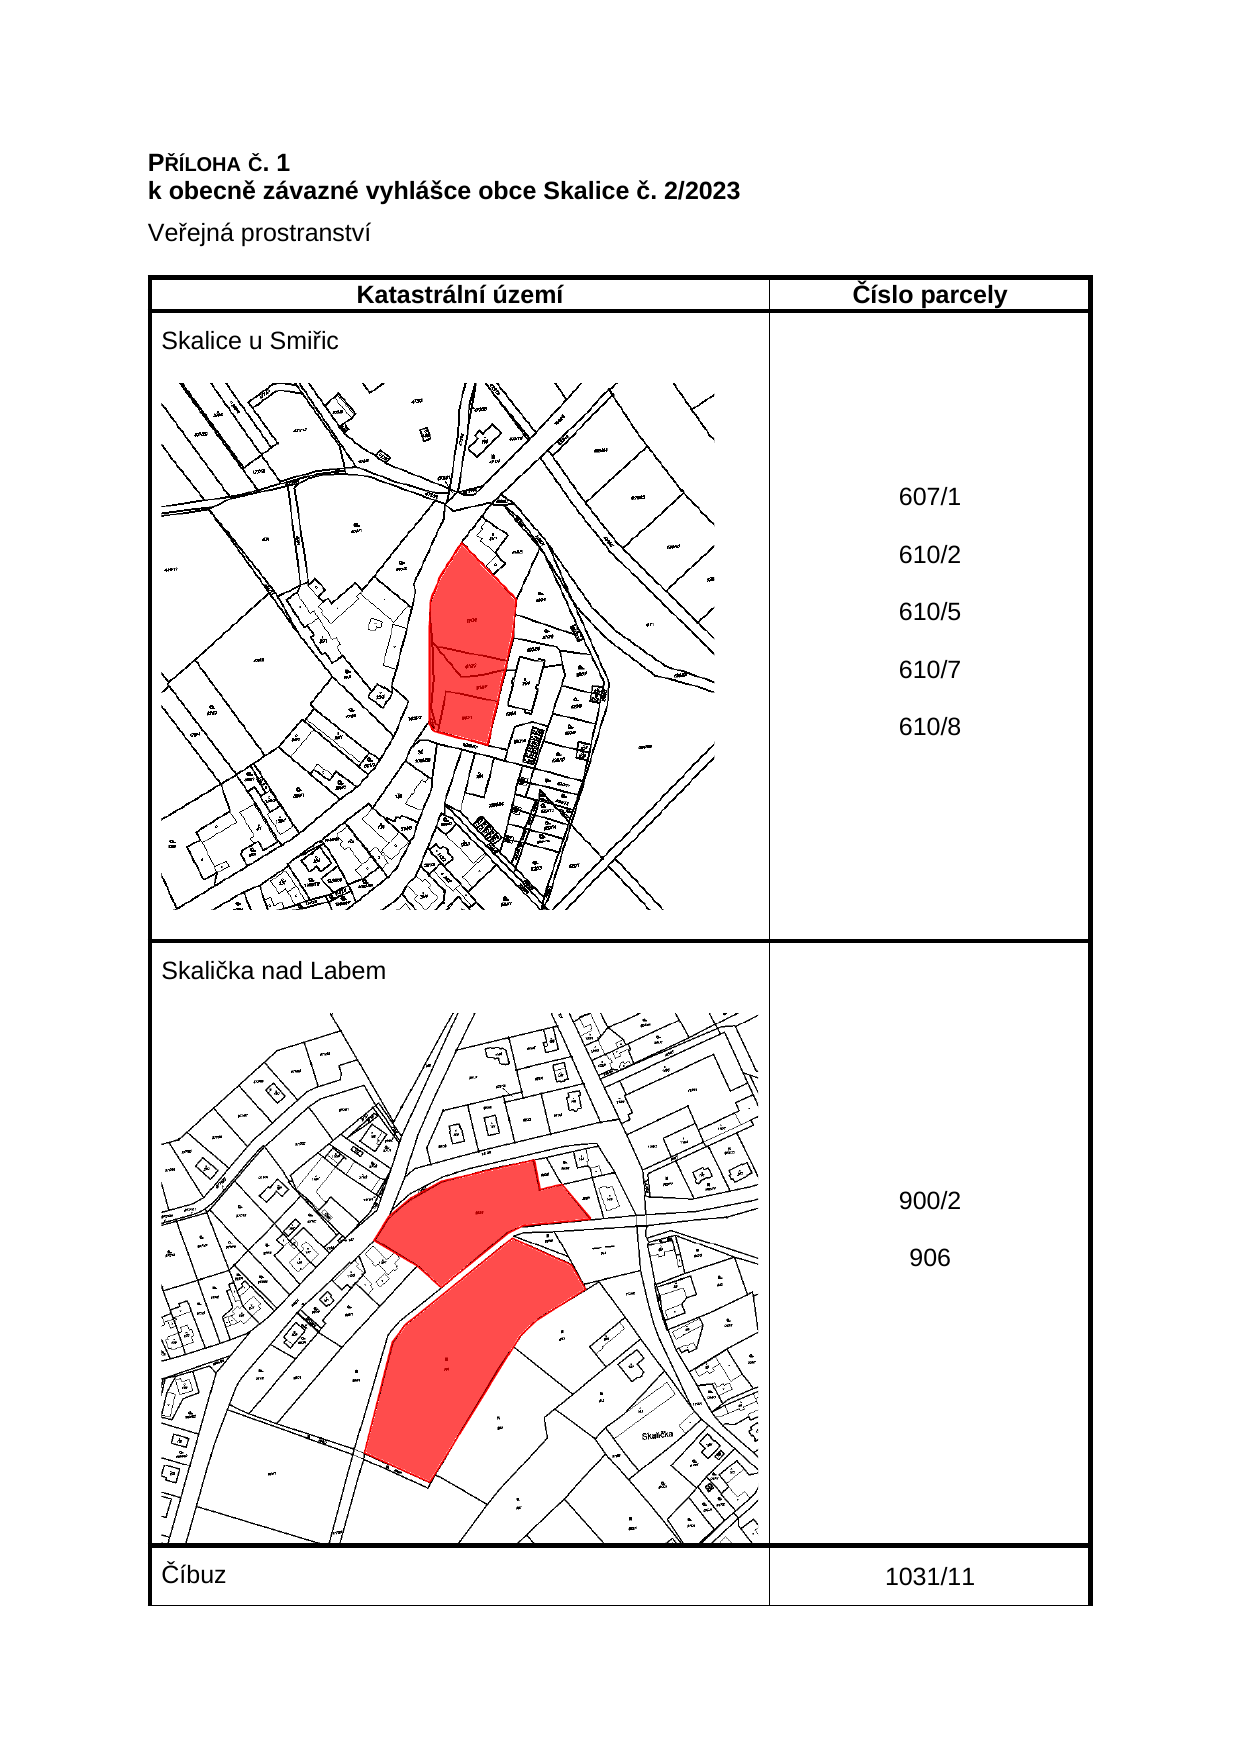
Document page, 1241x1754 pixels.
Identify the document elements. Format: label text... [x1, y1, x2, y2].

table_header Číslo parcely [770, 280, 1088, 308]
text Příloha č. 1 [148, 148, 1093, 176]
table_cell Skalička nad Labem [152, 943, 769, 1543]
table_cell 1031/11 [770, 1548, 1088, 1605]
text k obecně závazné vyhlášce obce Skalice č. 2/2023 [148, 176, 1093, 205]
table_cell 900/2 906 [770, 943, 1088, 1543]
table_cell Číbuz [152, 1548, 769, 1605]
text Veřejná prostranství [148, 218, 1093, 246]
table_cell Skalice u Smiřic [152, 313, 769, 938]
table_header Katastrální území [152, 280, 769, 308]
table_cell 607/1 610/2 610/5 610/7 610/8 [770, 313, 1088, 938]
